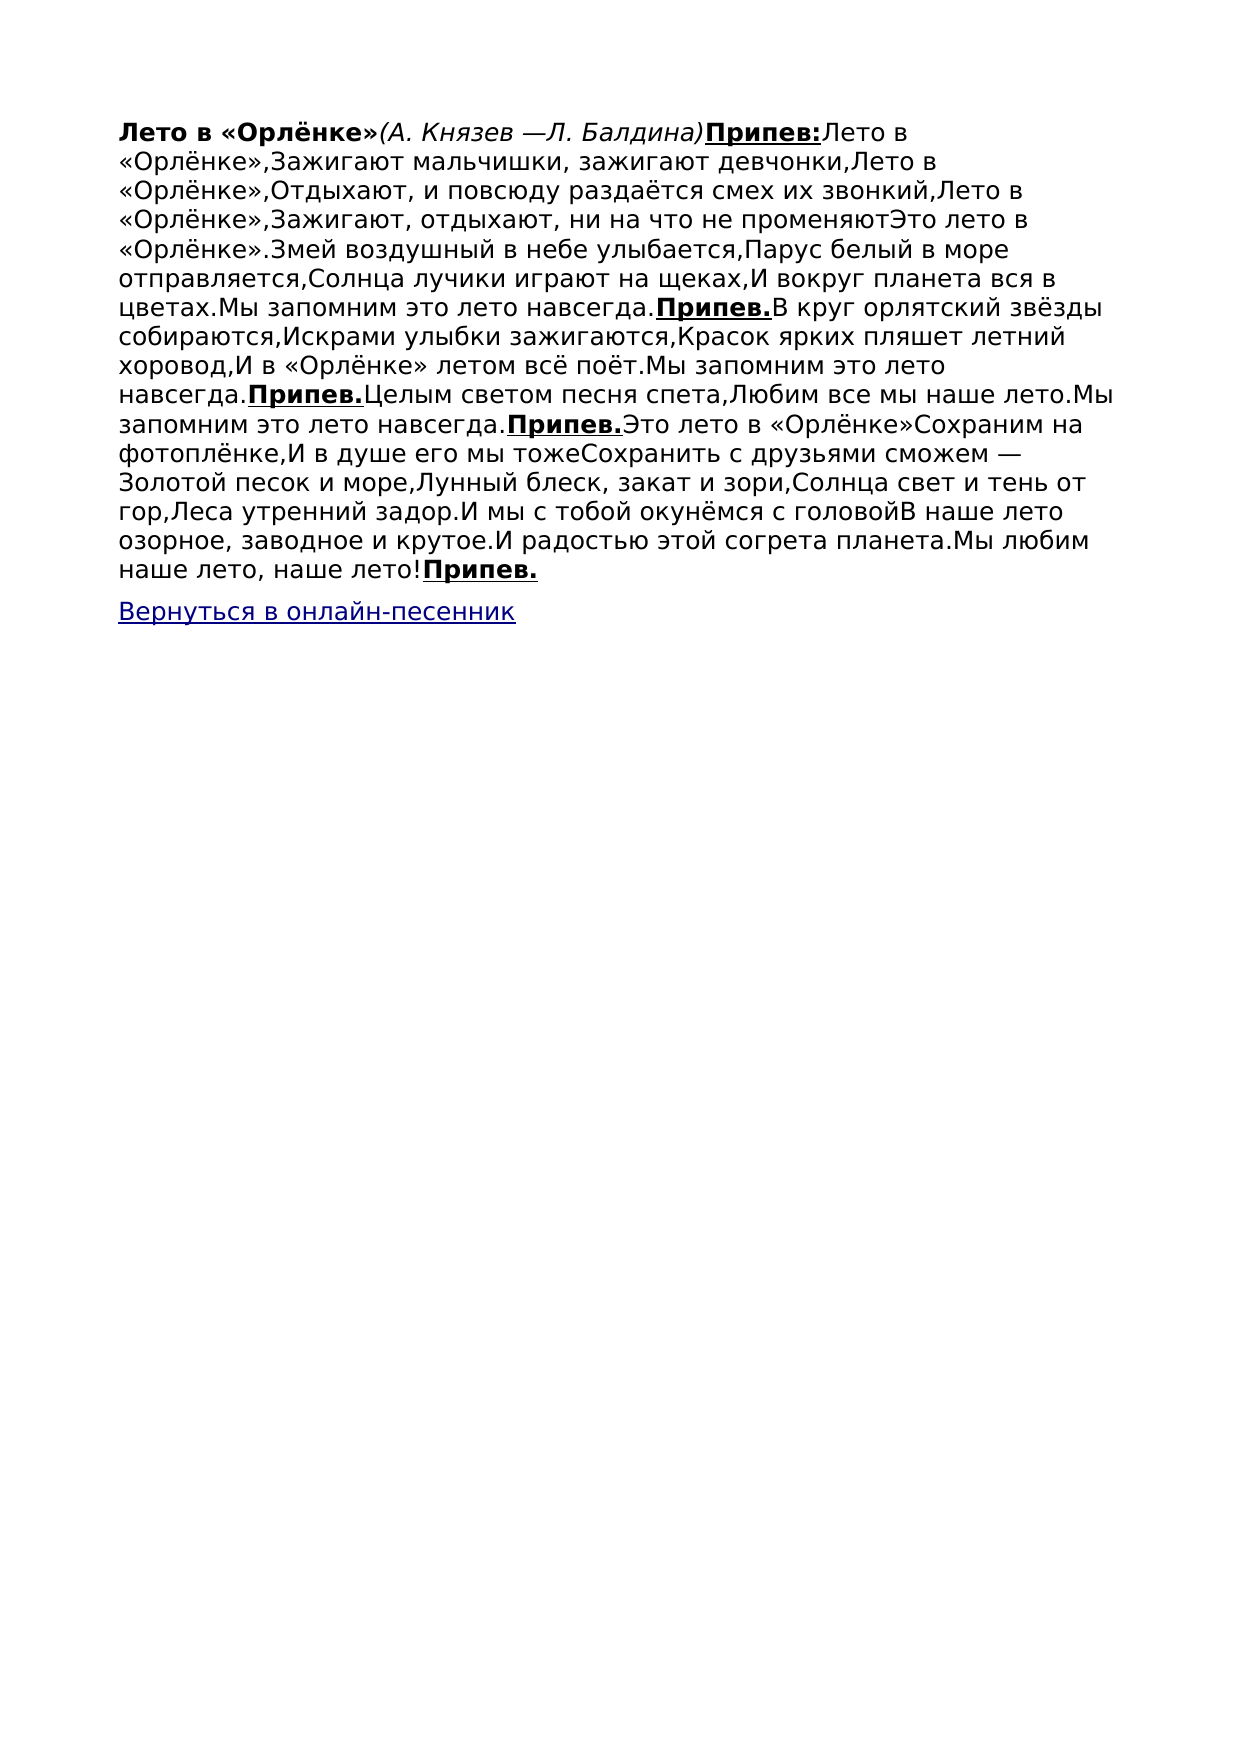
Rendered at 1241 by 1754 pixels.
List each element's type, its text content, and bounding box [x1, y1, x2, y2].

text Лето в «Орлёнке»(А. Князев —Л. Балдина)Припев:Лето в «Орлёнке»,Зажигают мальчишки, зажигают девчонки,Лето в «Орлёнке»,Отдыхают, и повсюду раздаётся смех их звонкий,Лето в «Орлёнке»,Зажигают, отдыхают, ни на что не променяютЭто лето в «Орлёнке».Змей воздушный в небе улыбается,Парус белый в море отправляется,Солнца лучики играют на щеках,И вокруг планета вся в цветах.Мы запомним это лето навсегда.Припев.В круг орлятский звёзды собираются,Искрами улыбки зажигаются,Красок ярких пляшет летний хоровод,И в «Орлёнке» летом всё поёт.Мы запомним это лето навсегда.Припев.Целым светом песня спета,Любим все мы наше лето.Мы запомним это лето навсегда.Припев.Это лето в «Орлёнке»Сохраним на фотоплёнке,И в душе его мы тожеСохранить с друзьями сможем —Золотой песок и море,Лунный блеск, закат и зори,Солнца свет и тень от гор,Леса утренний задор.И мы с тобой окунёмся с головойВ наше лето озорное, заводное и крутое.И радостью этой согрета планета.Мы любим наше лето, наше лето!Припев. [118, 118, 1122, 585]
text Вернуться в онлайн-песенник [118, 597, 1122, 626]
